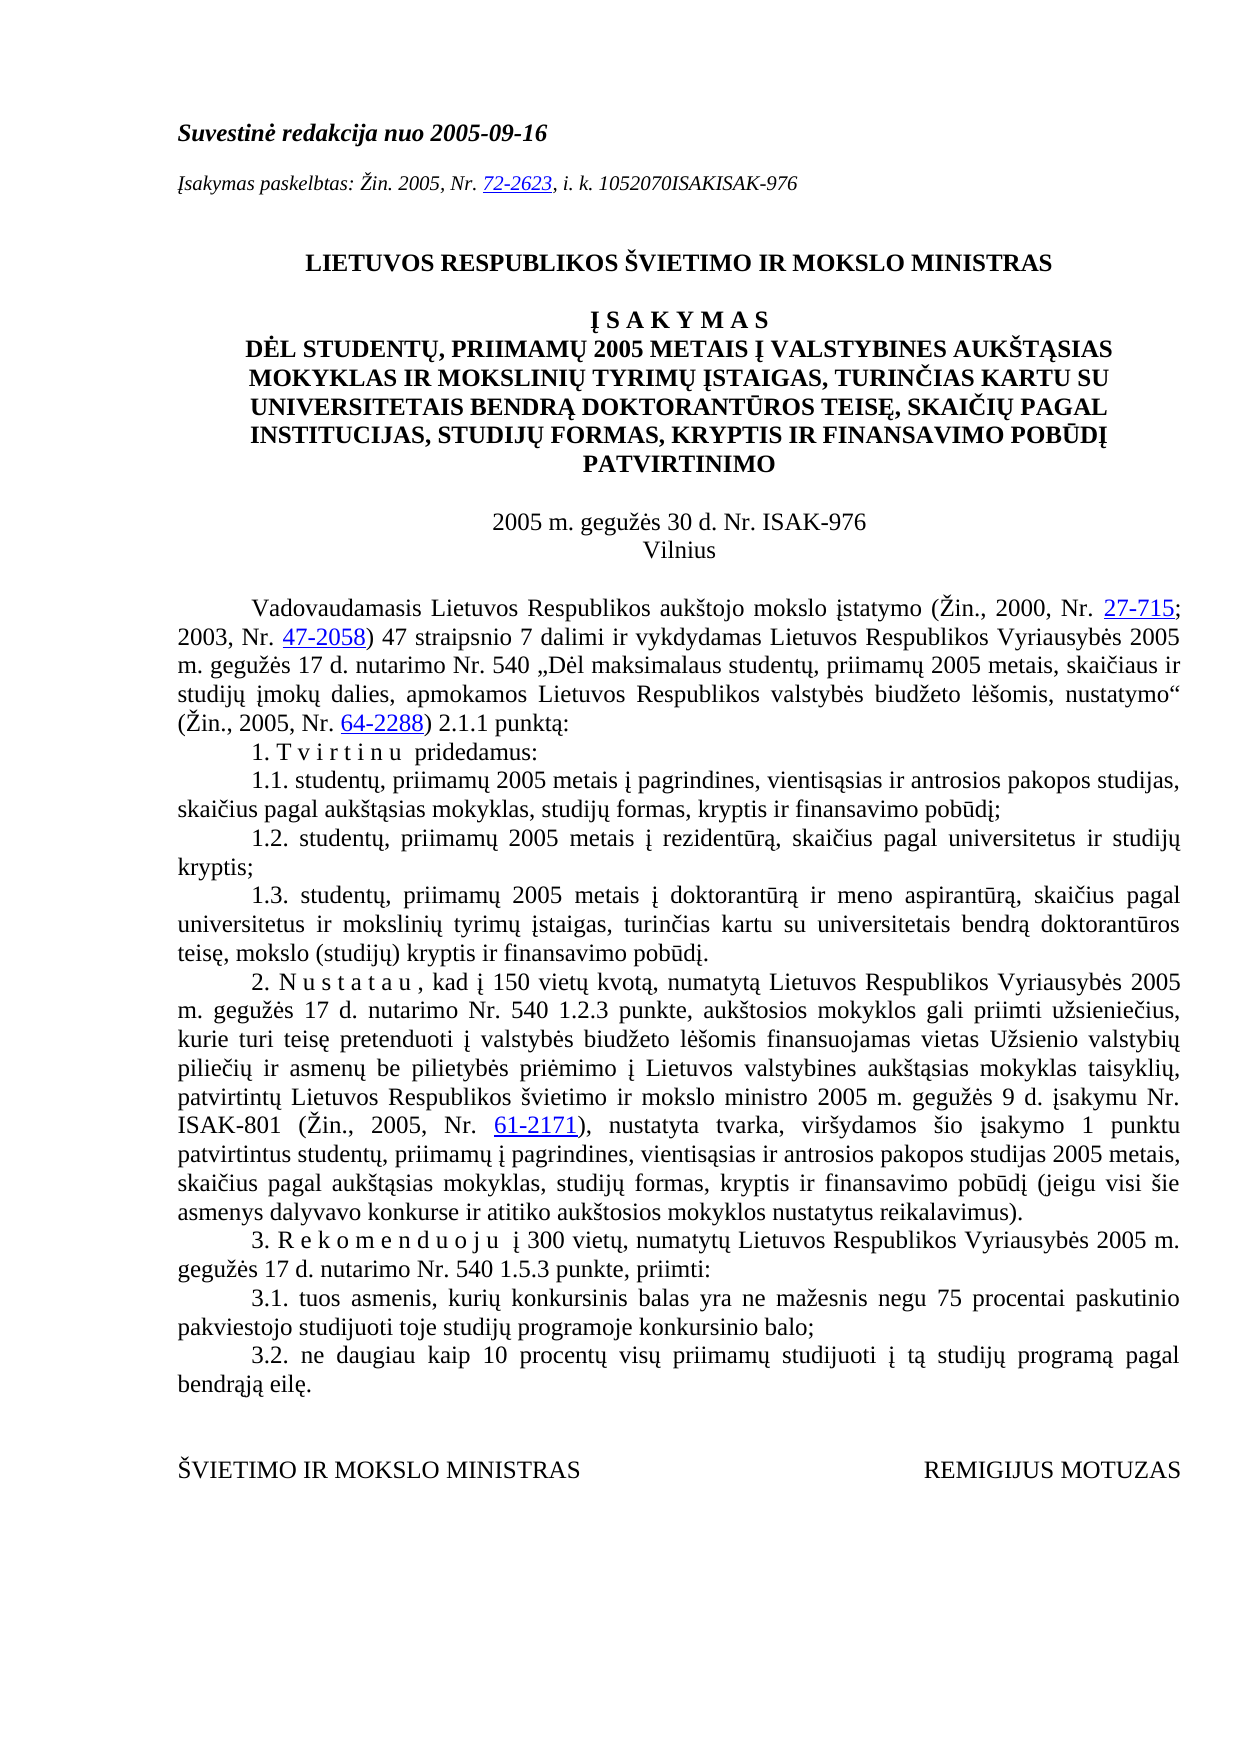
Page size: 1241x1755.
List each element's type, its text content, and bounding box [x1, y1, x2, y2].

text Suvestinė redakcija nuo 2005-09-16 [177, 118, 1181, 147]
text Vadovaudamasis Lietuvos Respublikos aukštojo mokslo įstatymo (Žin., 2000, Nr. 27-715; 2003, Nr. 47-2058) 47 straipsnio 7 dalimi ir vykdydamas Lietuvos Respublikos Vyriausybės 2005 m. gegužės 17 d. nutarimo Nr. 540 „Dėl maksimalaus studentų, priimamų 2005 metais, skaičiaus ir studijų įmokų dalies, apmokamos Lietuvos Respublikos valstybės biudžeto lėšomis, nustatymo“ (Žin., 2005, Nr. 64-2288) 2.1.1 punktą: [177, 593, 1181, 737]
text 2. Nustatau, kad į 150 vietų kvotą, numatytą Lietuvos Respublikos Vyriausybės 2005 m. gegužės 17 d. nutarimo Nr. 540 1.2.3 punkte, aukštosios mokyklos gali priimti užsieniečius, kurie turi teisę pretenduoti į valstybės biudžeto lėšomis finansuojamas vietas Užsienio valstybių piliečių ir asmenų be pilietybės priėmimo į Lietuvos valstybines aukštąsias mokyklas taisyklių, patvirtintų Lietuvos Respublikos švietimo ir mokslo ministro 2005 m. gegužės 9 d. įsakymu Nr. ISAK-801 (Žin., 2005, Nr. 61-2171), nustatyta tvarka, viršydamos šio įsakymo 1 punktu patvirtintus studentų, priimamų į pagrindines, vientisąsias ir antrosios pakopos studijas 2005 metais, skaičius pagal aukštąsias mokyklas, studijų formas, kryptis ir finansavimo pobūdį (jeigu visi šie asmenys dalyvavo konkurse ir atitiko aukštosios mokyklos nustatytus reikalavimus). [177, 967, 1181, 1225]
text ŠVIETIMO IR MOKSLO MINISTRAS REMIGIJUS MOTUZAS [177, 1455, 1181, 1484]
text 3.1. tuos asmenis, kurių konkursinis balas yra ne mažesnis negu 75 procentai paskutinio pakviestojo studijuoti toje studijų programoje konkursinio balo; [177, 1283, 1181, 1340]
text Vilnius [177, 535, 1181, 564]
text 3.2. ne daugiau kaip 10 procentų visų priimamų studijuoti į tą studijų programą pagal bendrąją eilę. [177, 1340, 1181, 1398]
text 2005 m. gegužės 30 d. Nr. ISAK-976 [177, 507, 1181, 535]
text DĖL STUDENTŲ, PRIIMAMŲ 2005 METAIS Į VALSTYBINES AUKŠTĄSIAS MOKYKLAS IR MOKSLINIŲ TYRIMŲ ĮSTAIGAS, TURINČIAS KARTU SU UNIVERSITETAIS BENDRĄ DOKTORANTŪROS TEISĘ, SKAIČIŲ PAGAL INSTITUCIJAS, STUDIJŲ FORMAS, KRYPTIS IR FINANSAVIMO POBŪDĮ PATVIRTINIMO [177, 334, 1181, 478]
text 3. Rekomenduoju į 300 vietų, numatytų Lietuvos Respublikos Vyriausybės 2005 m. gegužės 17 d. nutarimo Nr. 540 1.5.3 punkte, priimti: [177, 1225, 1181, 1283]
text 1. Tvirtinu pridedamus: [177, 737, 1181, 765]
text 1.1. studentų, priimamų 2005 metais į pagrindines, vientisąsias ir antrosios pakopos studijas, skaičius pagal aukštąsias mokyklas, studijų formas, kryptis ir finansavimo pobūdį; [177, 765, 1181, 823]
text LIETUVOS RESPUBLIKOS ŠVIETIMO IR MOKSLO MINISTRAS [177, 248, 1181, 277]
text Į S A K Y M A S [177, 305, 1181, 334]
text 1.3. studentų, priimamų 2005 metais į doktorantūrą ir meno aspirantūrą, skaičius pagal universitetus ir mokslinių tyrimų įstaigas, turinčias kartu su universitetais bendrą doktorantūros teisę, mokslo (studijų) kryptis ir finansavimo pobūdį. [177, 880, 1181, 967]
text Įsakymas paskelbtas: Žin. 2005, Nr. 72-2623, i. k. 1052070ISAKISAK-976 [177, 171, 1181, 195]
text 1.2. studentų, priimamų 2005 metais į rezidentūrą, skaičius pagal universitetus ir studijų kryptis; [177, 823, 1181, 880]
